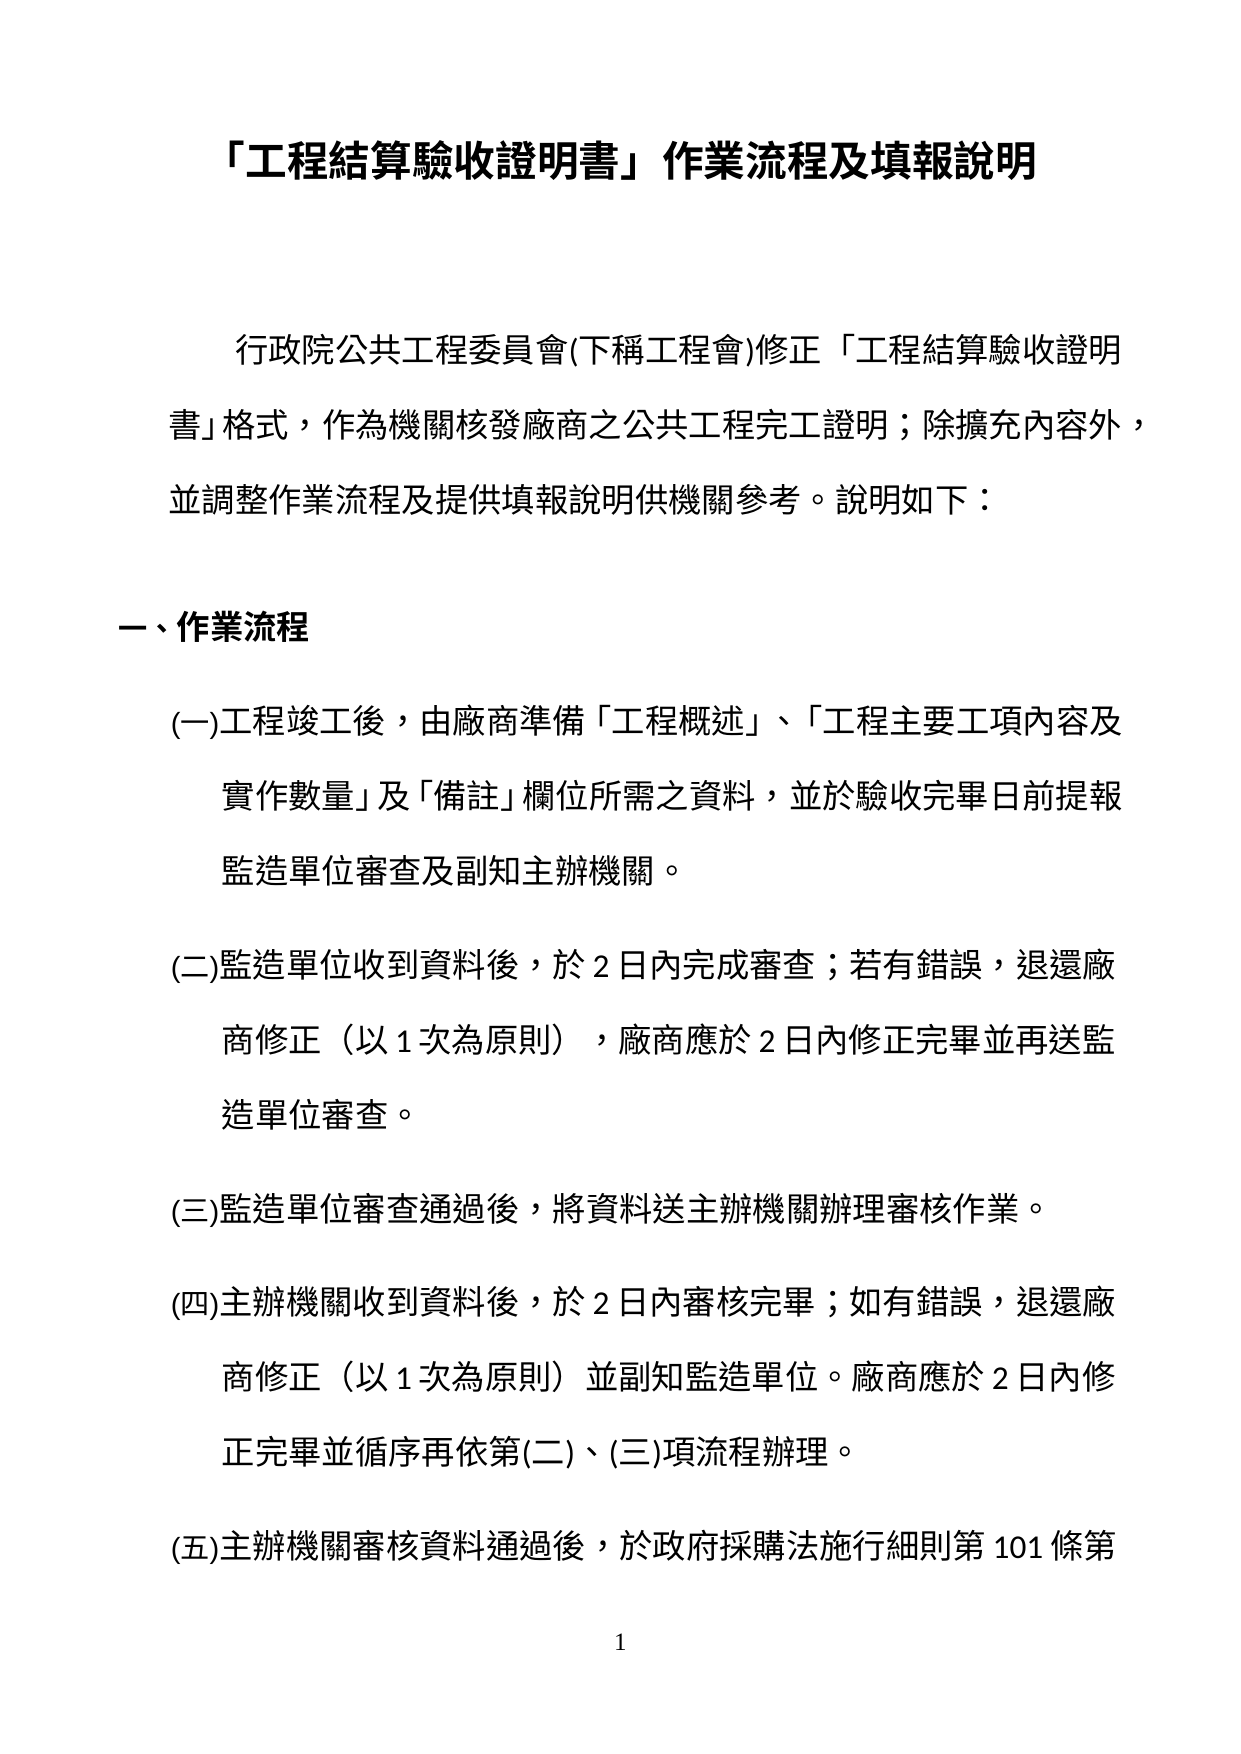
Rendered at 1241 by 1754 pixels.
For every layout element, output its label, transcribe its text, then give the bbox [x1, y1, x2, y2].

list 作業流程 [118, 588, 1122, 663]
list 主辦機關收到資料後，於2日內審核完畢；如有錯誤，退還廠商修正（以1次為原則）並副知監造單位。廠商應於2日內修正完畢並循序再依第(二)、(三)項流程辦理。 [162, 1263, 1122, 1488]
list 監造單位審查通過後，將資料送主辦機關辦理審核作業。 [162, 1169, 1122, 1244]
text 「工程結算驗收證明書」作業流程及填報說明 [118, 123, 1122, 198]
list 主辦機關審核資料通過後，於政府採購法施行細則第101條第 [162, 1507, 1122, 1582]
list 工程竣工後，由廠商準備「工程概述」、「工程主要工項內容及實作數量」及「備註」欄位所需之資料，並於驗收完畢日前提報監造單位審查及副知主辦機關。 [162, 682, 1122, 907]
list 監造單位收到資料後，於2日內完成審查；若有錯誤，退還廠商修正（以1次為原則），廠商應於2日內修正完畢並再送監造單位審查。 [162, 925, 1122, 1150]
text 行政院公共工程委員會(下稱工程會)修正「工程結算驗收證明書」格式，作為機關核發廠商之公共工程完工證明；除擴充內容外，並調整作業流程及提供填報說明供機關參考。說明如下： [168, 310, 1122, 535]
